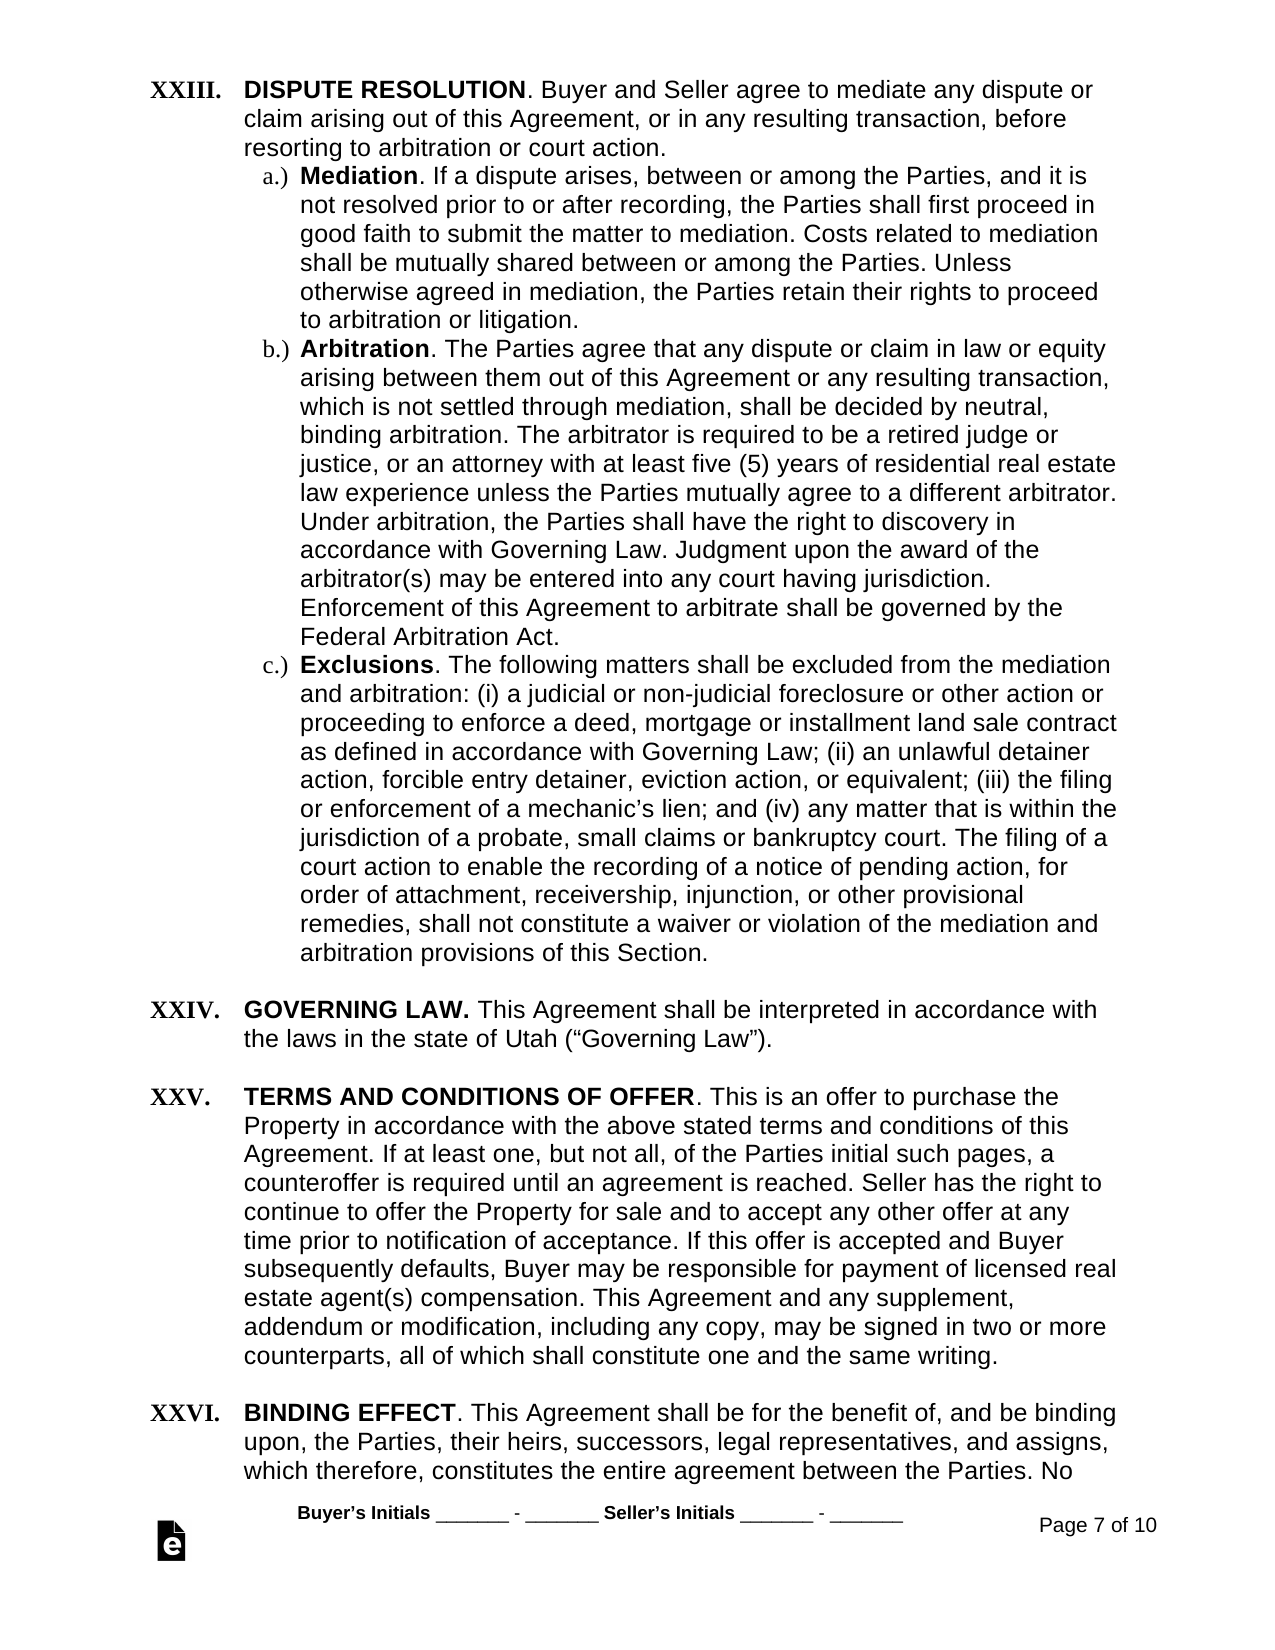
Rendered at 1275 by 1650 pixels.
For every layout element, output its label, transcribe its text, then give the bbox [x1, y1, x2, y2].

list DISPUTE RESOLUTION. Buyer and Seller agree to mediate any dispute or claim arising out of this Agreement, or in any resulting transaction, before resorting to arbitration or court action. [150, 75, 1125, 161]
list Arbitration. The Parties agree that any dispute or claim in law or equity arising between them out of this Agreement or any resulting transaction, which is not settled through mediation, shall be decided by neutral, binding arbitration. The arbitrator is required to be a retired judge or justice, or an attorney with at least five (5) years of residential real estate law experience unless the Parties mutually agree to a different arbitrator. Under arbitration, the Parties shall have the right to discovery in accordance with Governing Law. Judgment upon the award of the arbitrator(s) may be entered into any court having jurisdiction. Enforcement of this Agreement to arbitrate shall be governed by the Federal Arbitration Act. [262, 334, 1125, 650]
list Exclusions. The following matters shall be excluded from the mediation and arbitration: (i) a judicial or non-judicial foreclosure or other action or proceeding to enforce a deed, mortgage or installment land sale contract as defined in accordance with Governing Law; (ii) an unlawful detainer action, forcible entry detainer, eviction action, or equivalent; (iii) the filing or enforcement of a mechanic’s lien; and (iv) any matter that is within the jurisdiction of a probate, small claims or bankruptcy court. The filing of a court action to enable the recording of a notice of pending action, for order of attachment, receivership, injunction, or other provisional remedies, shall not constitute a waiver or violation of the mediation and arbitration provisions of this Section. [262, 650, 1125, 967]
list Mediation. If a dispute arises, between or among the Parties, and it is not resolved prior to or after recording, the Parties shall first proceed in good faith to submit the matter to mediation. Costs related to mediation shall be mutually shared between or among the Parties. Unless otherwise agreed in mediation, the Parties retain their rights to proceed to arbitration or litigation. [262, 161, 1125, 334]
list BINDING EFFECT. This Agreement shall be for the benefit of, and be binding upon, the Parties, their heirs, successors, legal representatives, and assigns, which therefore, constitutes the entire agreement between the Parties. No [150, 1398, 1125, 1484]
list GOVERNING LAW. This Agreement shall be interpreted in accordance with the laws in the state of Utah (“Governing Law”). [150, 995, 1125, 1053]
list TERMS AND CONDITIONS OF OFFER. This is an offer to purchase the Property in accordance with the above stated terms and conditions of this Agreement. If at least one, but not all, of the Parties initial such pages, a counteroffer is required until an agreement is reached. Seller has the right to continue to offer the Property for sale and to accept any other offer at any time prior to notification of acceptance. If this offer is accepted and Buyer subsequently defaults, Buyer may be responsible for payment of licensed real estate agent(s) compensation. This Agreement and any supplement, addendum or modification, including any copy, may be signed in two or more counterparts, all of which shall constitute one and the same writing. [150, 1082, 1125, 1369]
